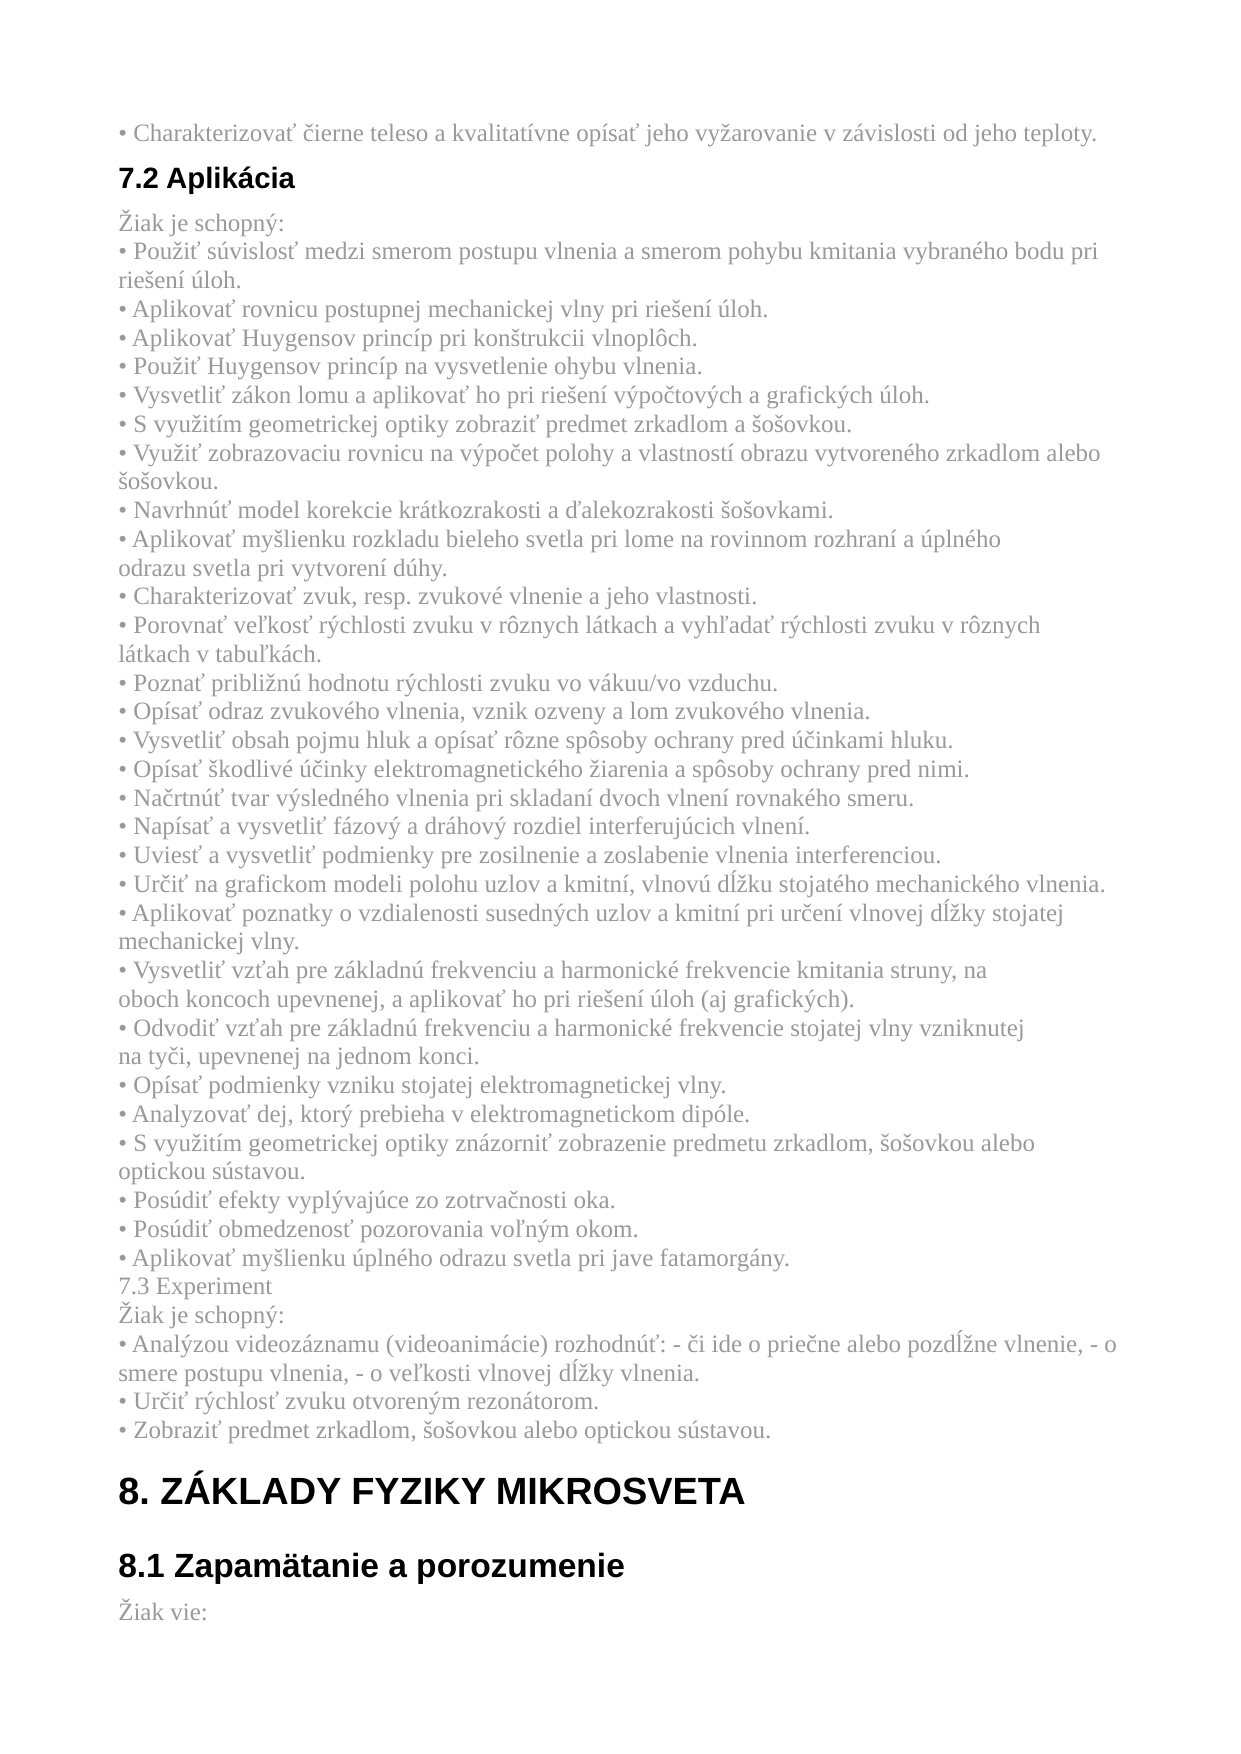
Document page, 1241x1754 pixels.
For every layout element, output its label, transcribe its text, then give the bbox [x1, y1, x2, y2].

text Žiak je schopný: • Použiť súvislosť medzi smerom postupu vlnenia a smerom pohybu kmitania vybraného bodu pri riešení úloh. • Aplikovať rovnicu postupnej mechanickej vlny pri riešení úloh. • Aplikovať Huygensov princíp pri konštrukcii vlnoplôch. • Použiť Huygensov princíp na vysvetlenie ohybu vlnenia. • Vysvetliť zákon lomu a aplikovať ho pri riešení výpočtových a grafických úloh. • S využitím geometrickej optiky zobraziť predmet zrkadlom a šošovkou. • Využiť zobrazovaciu rovnicu na výpočet polohy a vlastností obrazu vytvoreného zrkadlom alebo šošovkou. • Navrhnúť model korekcie krátkozrakosti a ďalekozrakosti šošovkami. • Aplikovať myšlienku rozkladu bieleho svetla pri lome na rovinnom rozhraní a úplného odrazu svetla pri vytvorení dúhy. • Charakterizovať zvuk, resp. zvukové vlnenie a jeho vlastnosti. • Porovnať veľkosť rýchlosti zvuku v rôznych látkach a vyhľadať rýchlosti zvuku v rôznych látkach v tabuľkách. • Poznať približnú hodnotu rýchlosti zvuku vo vákuu/vo vzduchu. • Opísať odraz zvukového vlnenia, vznik ozveny a lom zvukového vlnenia. • Vysvetliť obsah pojmu hluk a opísať rôzne spôsoby ochrany pred účinkami hluku. • Opísať škodlivé účinky elektromagnetického žiarenia a spôsoby ochrany pred nimi. • Načrtnúť tvar výsledného vlnenia pri skladaní dvoch vlnení rovnakého smeru. • Napísať a vysvetliť fázový a dráhový rozdiel interferujúcich vlnení. • Uviesť a vysvetliť podmienky pre zosilnenie a zoslabenie vlnenia interferenciou. • Určiť na grafickom modeli polohu uzlov a kmitní, vlnovú dĺžku stojatého mechanického vlnenia. • Aplikovať poznatky o vzdialenosti susedných uzlov a kmitní pri určení vlnovej dĺžky stojatej mechanickej vlny. • Vysvetliť vzťah pre základnú frekvenciu a harmonické frekvencie kmitania struny, na oboch koncoch upevnenej, a aplikovať ho pri riešení úloh (aj grafických). • Odvodiť vzťah pre základnú frekvenciu a harmonické frekvencie stojatej vlny vzniknutej na tyči, upevnenej na jednom konci. • Opísať podmienky vzniku stojatej elektromagnetickej vlny. • Analyzovať dej, ktorý prebieha v elektromagnetickom dipóle. • S využitím geometrickej optiky znázorniť zobrazenie predmetu zrkadlom, šošovkou alebo optickou sústavou. • Posúdiť efekty vyplývajúce zo zotrvačnosti oka. • Posúdiť obmedzenosť pozorovania voľným okom. • Aplikovať myšlienku úplného odrazu svetla pri jave fatamorgány. 7.3 Experiment Žiak je schopný: • Analýzou videozáznamu (videoanimácie) rozhodnúť: - či ide o priečne alebo pozdĺžne vlnenie, - o smere postupu vlnenia, - o veľkosti vlnovej dĺžky vlnenia. • Určiť rýchlosť zvuku otvoreným rezonátorom. • Zobraziť predmet zrkadlom, šošovkou alebo optickou sústavou. [118, 208, 1122, 1444]
text • Charakterizovať čierne teleso a kvalitatívne opísať jeho vyžarovanie v závislosti od jeho teploty. [118, 118, 1122, 147]
subtitle 8.1 Zapamätanie a porozumenie [118, 1546, 1122, 1584]
subtitle 8. ZÁKLADY FYZIKY MIKROSVETA [118, 1469, 1122, 1513]
text Žiak vie: [118, 1597, 1122, 1626]
subtitle 7.2 Aplikácia [118, 161, 1122, 195]
